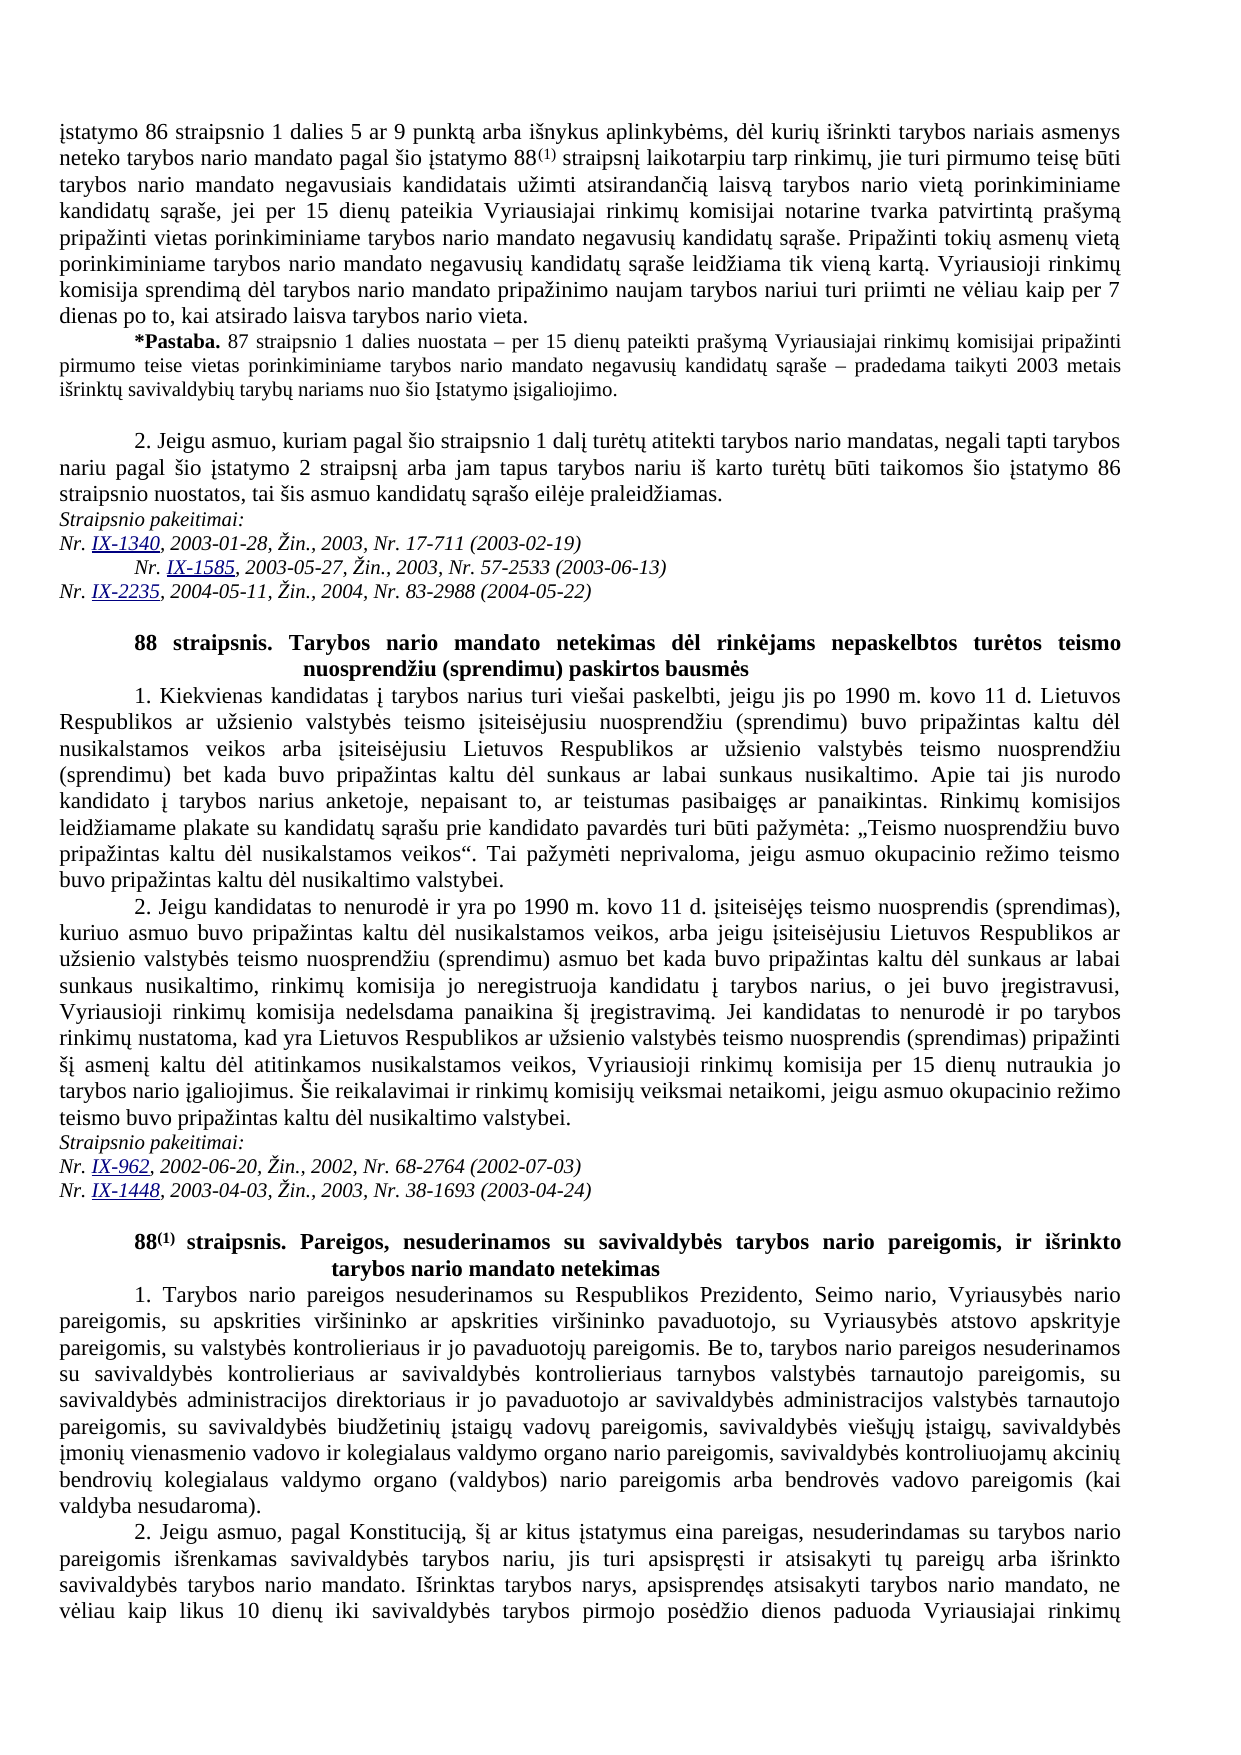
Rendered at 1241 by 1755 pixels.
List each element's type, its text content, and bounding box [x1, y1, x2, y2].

text Nr. IX-962, 2002-06-20, Žin., 2002, Nr. 68-2764 (2002-07-03) [59, 1154, 1122, 1178]
text 88 straipsnis. Tarybos nario mandato netekimas dėl rinkėjams nepaskelbtos turėtos teismo nuosprendžiu (sprendimu) paskirtos bausmės [134, 629, 1122, 682]
text Straipsnio pakeitimai: [59, 1130, 1122, 1154]
text Nr. IX-1585, 2003-05-27, Žin., 2003, Nr. 57-2533 (2003-06-13) [59, 555, 1122, 579]
text 2. Jeigu kandidatas to nenurodė ir yra po 1990 m. kovo 11 d. įsiteisėjęs teismo nuosprendis (sprendimas), kuriuo asmuo buvo pripažintas kaltu dėl nusikalstamos veikos, arba jeigu įsiteisėjusiu Lietuvos Respublikos ar užsienio valstybės teismo nuosprendžiu (sprendimu) asmuo bet kada buvo pripažintas kaltu dėl sunkaus ar labai sunkaus nusikaltimo, rinkimų komisija jo neregistruoja kandidatu į tarybos narius, o jei buvo įregistravusi, Vyriausioji rinkimų komisija nedelsdama panaikina šį įregistravimą. Jei kandidatas to nenurodė ir po tarybos rinkimų nustatoma, kad yra Lietuvos Respublikos ar užsienio valstybės teismo nuosprendis (sprendimas) pripažinti šį asmenį kaltu dėl atitinkamos nusikalstamos veikos, Vyriausioji rinkimų komisija per 15 dienų nutraukia jo tarybos nario įgaliojimus. Šie reikalavimai ir rinkimų komisijų veiksmai netaikomi, jeigu asmuo okupacinio režimo teismo buvo pripažintas kaltu dėl nusikaltimo valstybei. [59, 893, 1122, 1130]
text Straipsnio pakeitimai: [59, 507, 1122, 531]
text Nr. IX-1340, 2003-01-28, Žin., 2003, Nr. 17-711 (2003-02-19) [59, 531, 1122, 555]
text įstatymo 86 straipsnio 1 dalies 5 ar 9 punktą arba išnykus aplinkybėms, dėl kurių išrinkti tarybos nariais asmenys neteko tarybos nario mandato pagal šio įstatymo 88(1) straipsnį laikotarpiu tarp rinkimų, jie turi pirmumo teisę būti tarybos nario mandato negavusiais kandidatais užimti atsirandančią laisvą tarybos nario vietą porinkiminiame kandidatų sąraše, jei per 15 dienų pateikia Vyriausiajai rinkimų komisijai notarine tvarka patvirtintą prašymą pripažinti vietas porinkiminiame tarybos nario mandato negavusių kandidatų sąraše. Pripažinti tokių asmenų vietą porinkiminiame tarybos nario mandato negavusių kandidatų sąraše leidžiama tik vieną kartą. Vyriausioji rinkimų komisija sprendimą dėl tarybos nario mandato pripažinimo naujam tarybos nariui turi priimti ne vėliau kaip per 7 dienas po to, kai atsirado laisva tarybos nario vieta. [59, 118, 1122, 329]
text 1. Tarybos nario pareigos nesuderinamos su Respublikos Prezidento, Seimo nario, Vyriausybės nario pareigomis, su apskrities viršininko ar apskrities viršininko pavaduotojo, su Vyriausybės atstovo apskrityje pareigomis, su valstybės kontrolieriaus ir jo pavaduotojų pareigomis. Be to, tarybos nario pareigos nesuderinamos su savivaldybės kontrolieriaus ar savivaldybės kontrolieriaus tarnybos valstybės tarnautojo pareigomis, su savivaldybės administracijos direktoriaus ir jo pavaduotojo ar savivaldybės administracijos valstybės tarnautojo pareigomis, su savivaldybės biudžetinių įstaigų vadovų pareigomis, savivaldybės viešųjų įstaigų, savivaldybės įmonių vienasmenio vadovo ir kolegialaus valdymo organo nario pareigomis, savivaldybės kontroliuojamų akcinių bendrovių kolegialaus valdymo organo (valdybos) nario pareigomis arba bendrovės vadovo pareigomis (kai valdyba nesudaroma). [59, 1281, 1122, 1518]
text 2. Jeigu asmuo, kuriam pagal šio straipsnio 1 dalį turėtų atitekti tarybos nario mandatas, negali tapti tarybos nariu pagal šio įstatymo 2 straipsnį arba jam tapus tarybos nariu iš karto turėtų būti taikomos šio įstatymo 86 straipsnio nuostatos, tai šis asmuo kandidatų sąrašo eilėje praleidžiamas. [59, 427, 1122, 507]
text 1. Kiekvienas kandidatas į tarybos narius turi viešai paskelbti, jeigu jis po 1990 m. kovo 11 d. Lietuvos Respublikos ar užsienio valstybės teismo įsiteisėjusiu nuosprendžiu (sprendimu) buvo pripažintas kaltu dėl nusikalstamos veikos arba įsiteisėjusiu Lietuvos Respublikos ar užsienio valstybės teismo nuosprendžiu (sprendimu) bet kada buvo pripažintas kaltu dėl sunkaus ar labai sunkaus nusikaltimo. Apie tai jis nurodo kandidato į tarybos narius anketoje, nepaisant to, ar teistumas pasibaigęs ar panaikintas. Rinkimų komisijos leidžiamame plakate su kandidatų sąrašu prie kandidato pavardės turi būti pažymėta: „Teismo nuosprendžiu buvo pripažintas kaltu dėl nusikalstamos veikos“. Tai pažymėti neprivaloma, jeigu asmuo okupacinio režimo teismo buvo pripažintas kaltu dėl nusikaltimo valstybei. [59, 682, 1122, 893]
text 2. Jeigu asmuo, pagal Konstituciją, šį ar kitus įstatymus eina pareigas, nesuderindamas su tarybos nario pareigomis išrenkamas savivaldybės tarybos nariu, jis turi apsispręsti ir atsisakyti tų pareigų arba išrinkto savivaldybės tarybos nario mandato. Išrinktas tarybos narys, apsisprendęs atsisakyti tarybos nario mandato, ne vėliau kaip likus 10 dienų iki savivaldybės tarybos pirmojo posėdžio dienos paduoda Vyriausiajai rinkimų [59, 1518, 1122, 1624]
text Nr. IX-2235, 2004-05-11, Žin., 2004, Nr. 83-2988 (2004-05-22) [59, 579, 1122, 603]
text 88(1) straipsnis. Pareigos, nesuderinamos su savivaldybės tarybos nario pareigomis, ir išrinkto tarybos nario mandato netekimas [134, 1228, 1122, 1281]
text Nr. IX-1448, 2003-04-03, Žin., 2003, Nr. 38-1693 (2003-04-24) [59, 1178, 1122, 1202]
text *Pastaba. 87 straipsnio 1 dalies nuostata – per 15 dienų pateikti prašymą Vyriausiajai rinkimų komisijai pripažinti pirmumo teise vietas porinkiminiame tarybos nario mandato negavusių kandidatų sąraše – pradedama taikyti 2003 metais išrinktų savivaldybių tarybų nariams nuo šio Įstatymo įsigaliojimo. [59, 329, 1122, 401]
